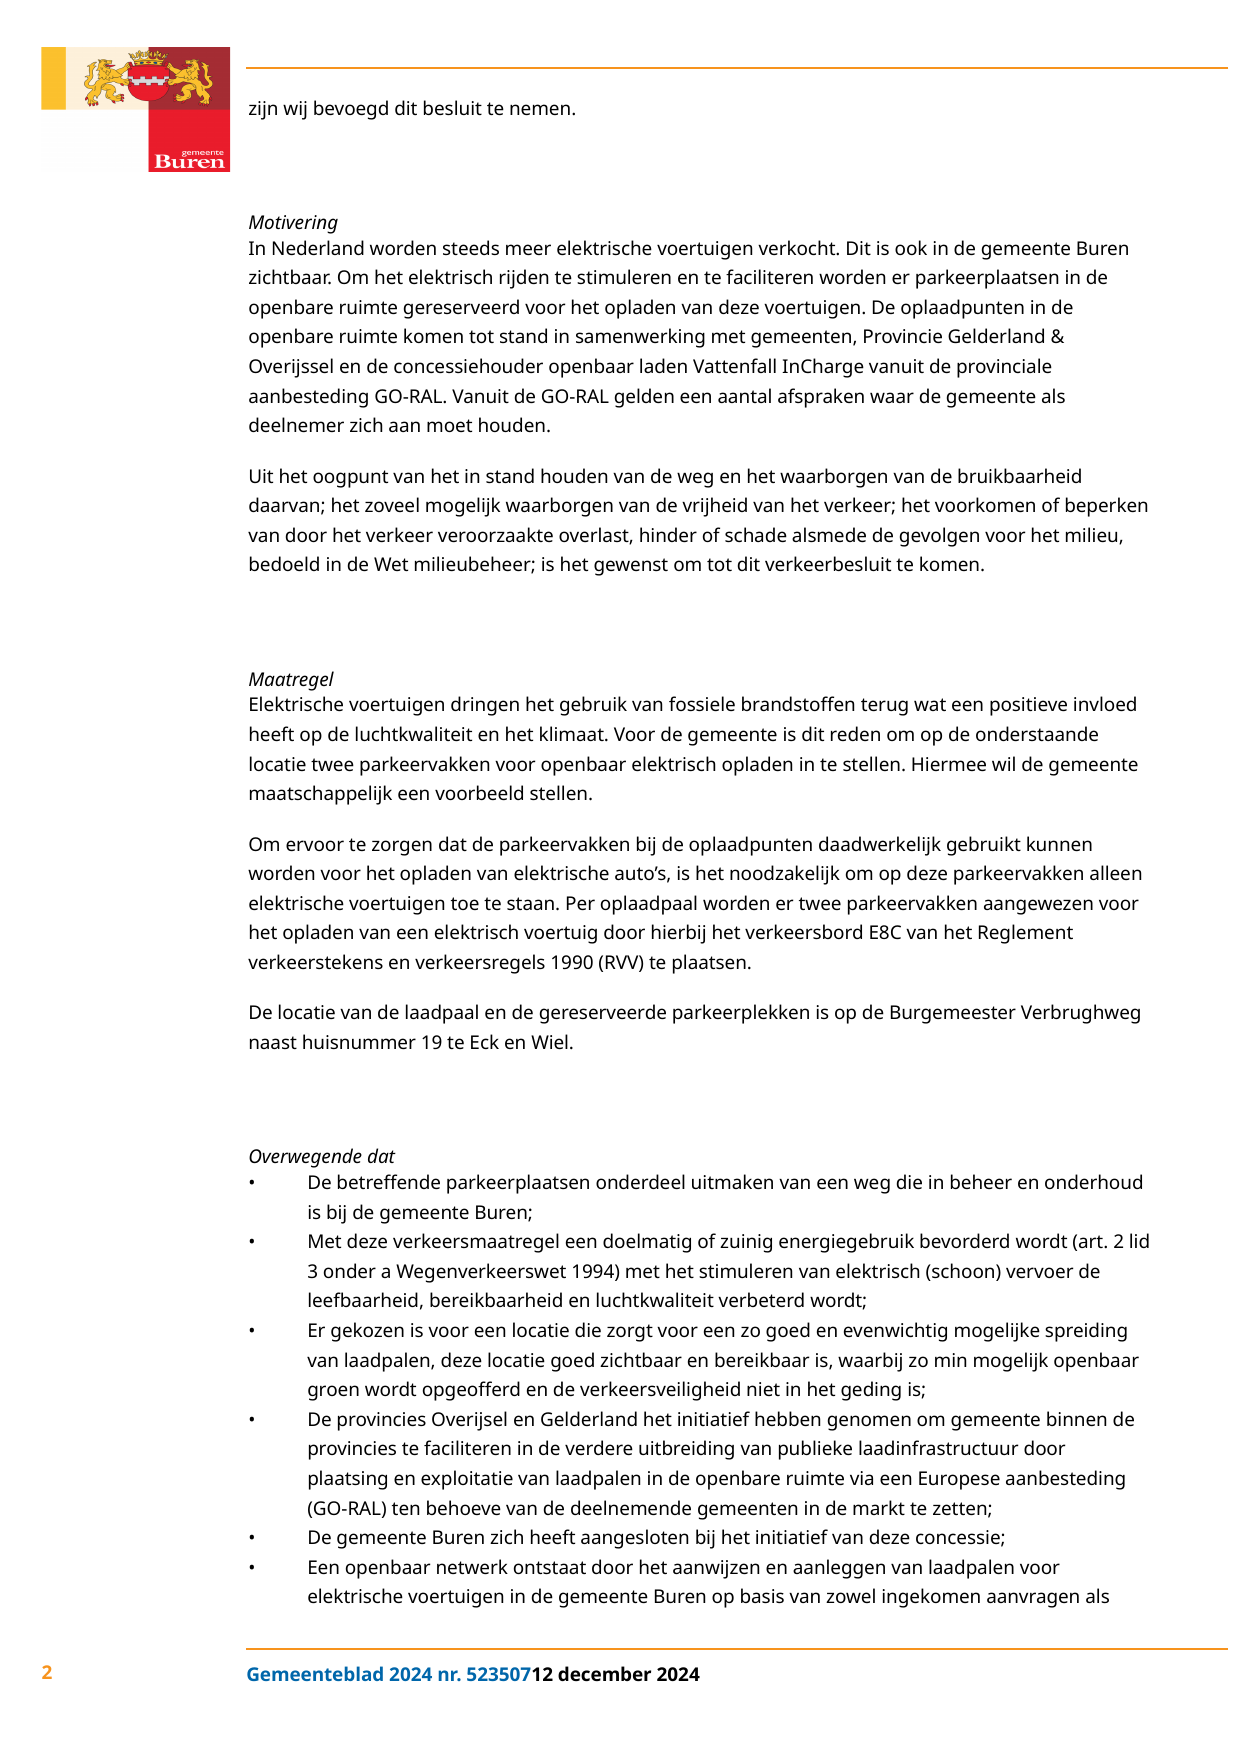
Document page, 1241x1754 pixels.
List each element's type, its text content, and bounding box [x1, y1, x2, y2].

text zijn wij bevoegd dit besluit te nemen. [248, 95, 1152, 121]
text Maatregel [248, 666, 1152, 692]
text In Nederland worden steeds meer elektrische voertuigen verkocht. Dit is ook in de gemeente Buren zichtbaar. Om het elektrisch rijden te stimuleren en te faciliteren worden er parkeerplaatsen in de openbare ruimte gereserveerd voor het opladen van deze voertuigen. De oplaadpunten in de openbare ruimte komen tot stand in samenwerking met gemeenten, Provincie Gelderland & Overijssel en de concessiehouder openbaar laden Vattenfall InCharge vanuit de provinciale aanbesteding GO-RAL. Vanuit de GO-RAL gelden een aantal afspraken waar de gemeente als deelnemer zich aan moet houden. [248, 235, 1152, 438]
list De provincies Overijsel en Gelderland het initiatief hebben genomen om gemeente binnen de provincies te faciliteren in de verdere uitbreiding van publieke laadinfrastructuur door plaatsing en exploitatie van laadpalen in de openbare ruimte via een Europese aanbesteding (GO-RAL) ten behoeve van de deelnemende gemeenten in de markt te zetten; [248, 1406, 1152, 1520]
text Overwegende dat [248, 1143, 1152, 1169]
text Uit het oogpunt van het in stand houden van de weg en het waarborgen van de bruikbaarheid daarvan; het zoveel mogelijk waarborgen van de vrijheid van het verkeer; het voorkomen of beperken van door het verkeer veroorzaakte overlast, hinder of schade alsmede de gevolgen voor het milieu, bedoeld in de Wet milieubeheer; is het gewenst om tot dit verkeerbesluit te komen. [248, 463, 1152, 577]
text Elektrische voertuigen dringen het gebruik van fossiele brandstoffen terug wat een positieve invloed heeft op de luchtkwaliteit en het klimaat. Voor de gemeente is dit reden om op de onderstaande locatie twee parkeervakken voor openbaar elektrisch opladen in te stellen. Hiermee wil de gemeente maatschappelijk een voorbeeld stellen. [248, 692, 1152, 806]
list Een openbaar netwerk ontstaat door het aanwijzen en aanleggen van laadpalen voor elektrische voertuigen in de gemeente Buren op basis van zowel ingekomen aanvragen als [248, 1554, 1152, 1609]
picture [41, 47, 231, 172]
list De betreffende parkeerplaatsen onderdeel uitmaken van een weg die in beheer en onderhoud is bij de gemeente Buren; [248, 1169, 1152, 1224]
text Motivering [248, 209, 1152, 235]
text Om ervoor te zorgen dat de parkeervakken bij de oplaadpunten daadwerkelijk gebruikt kunnen worden voor het opladen van elektrische auto’s, is het noodzakelijk om op deze parkeervakken alleen elektrische voertuigen toe te staan. Per oplaadpaal worden er twee parkeervakken aangewezen voor het opladen van een elektrisch voertuig door hierbij het verkeersbord E8C van het Reglement verkeerstekens en verkeersregels 1990 (RVV) te plaatsen. [248, 831, 1152, 975]
list Met deze verkeersmaatregel een doelmatig of zuinig energiegebruik bevorderd wordt (art. 2 lid 3 onder a Wegenverkeerswet 1994) met het stimuleren van elektrisch (schoon) vervoer de leefbaarheid, bereikbaarheid en luchtkwaliteit verbeterd wordt; [248, 1228, 1152, 1313]
list De gemeente Buren zich heeft aangesloten bij het initiatief van deze concessie; [248, 1524, 1152, 1550]
text De locatie van de laadpaal en de gereserveerde parkeerplekken is op de Burgemeester Verbrughweg naast huisnummer 19 te Eck en Wiel. [248, 999, 1152, 1055]
list Er gekozen is voor een locatie die zorgt voor een zo goed en evenwichtig mogelijke spreiding van laadpalen, deze locatie goed zichtbaar en bereikbaar is, waarbij zo min mogelijk openbaar groen wordt opgeofferd en de verkeersveiligheid niet in het geding is; [248, 1317, 1152, 1402]
